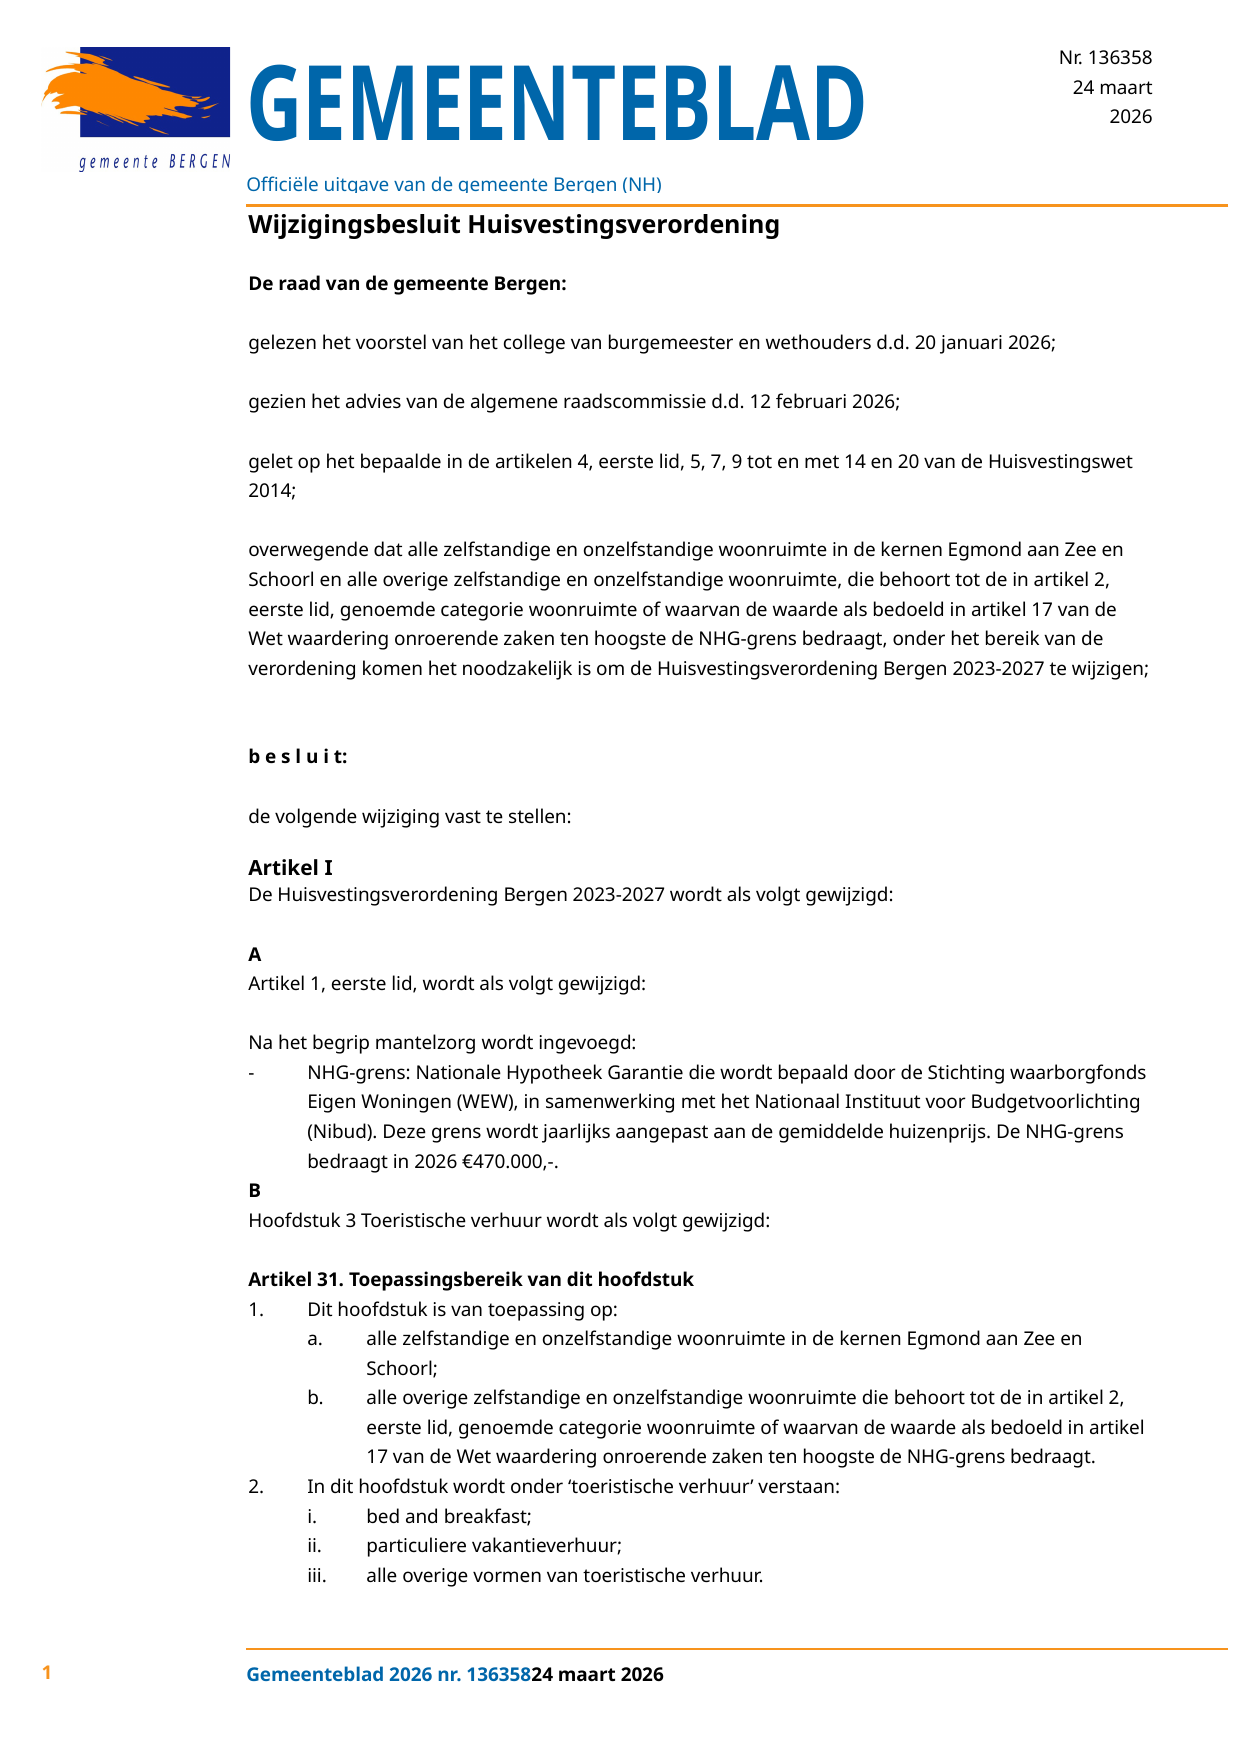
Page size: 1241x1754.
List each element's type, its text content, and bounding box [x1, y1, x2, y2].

text Artikel 31. Toepassingsbereik van dit hoofdstuk [248, 1266, 1152, 1292]
text Artikel I [248, 853, 1152, 882]
text Hoofdstuk 3 Toeristische verhuur wordt als volgt gewijzigd: [248, 1207, 1152, 1233]
text de volgende wijziging vast te stellen: [248, 803, 1152, 828]
text Wijzigingsbesluit Huisvestingsverordening [248, 207, 1152, 241]
list In dit hoofdstuk wordt onder ‘toeristische verhuur’ verstaan: [248, 1473, 1152, 1499]
text Na het begrip mantelzorg wordt ingevoegd: [248, 1029, 1152, 1055]
text gelezen het voorstel van het college van burgemeester en wethouders d.d. 20 januari 2026; [248, 329, 1152, 355]
text De Huisvestingsverordening Bergen 2023-2027 wordt als volgt gewijzigd: [248, 882, 1152, 907]
text b e s l u i t: [248, 744, 1152, 769]
list Dit hoofdstuk is van toepassing op: [248, 1296, 1152, 1322]
list alle overige zelfstandige en onzelfstandige woonruimte die behoort tot de in artikel 2, eerste lid, genoemde categorie woonruimte of waarvan de waarde als bedoeld in artikel 17 van de Wet waardering onroerende zaken ten hoogste de NHG-grens bedraagt. [307, 1384, 1152, 1469]
picture [41, 47, 231, 172]
list bed and breakfast; [307, 1503, 1152, 1529]
text Artikel 1, eerste lid, wordt als volgt gewijzigd: [248, 970, 1152, 996]
text De raad van de gemeente Bergen: [248, 270, 1152, 296]
list NHG-grens: Nationale Hypotheek Garantie die wordt bepaald door de Stichting waarborgfonds Eigen Woningen (WEW), in samenwerking met het Nationaal Instituut voor Budgetvoorlichting (Nibud). Deze grens wordt jaarlijks aangepast aan de gemiddelde huizenprijs. De NHG-grens bedraagt in 2026 €470.000,-. [248, 1059, 1152, 1174]
list alle zelfstandige en onzelfstandige woonruimte in de kernen Egmond aan Zee en Schoorl; [307, 1325, 1152, 1381]
text B [248, 1177, 1152, 1203]
text A [248, 941, 1152, 967]
text gezien het advies van de algemene raadscommissie d.d. 12 februari 2026; [248, 389, 1152, 414]
text gelet op het bepaalde in de artikelen 4, eerste lid, 5, 7, 9 tot en met 14 en 20 van de Huisvestingswet 2014; [248, 448, 1152, 503]
list particuliere vakantieverhuur; [307, 1532, 1152, 1558]
text overwegende dat alle zelfstandige en onzelfstandige woonruimte in de kernen Egmond aan Zee en Schoorl en alle overige zelfstandige en onzelfstandige woonruimte, die behoort tot de in artikel 2, eerste lid, genoemde categorie woonruimte of waarvan de waarde als bedoeld in artikel 17 van de Wet waardering onroerende zaken ten hoogste de NHG-grens bedraagt, onder het bereik van de verordening komen het noodzakelijk is om de Huisvestingsverordening Bergen 2023-2027 te wijzigen; [248, 537, 1152, 681]
list alle overige vormen van toeristische verhuur. [307, 1562, 1152, 1588]
